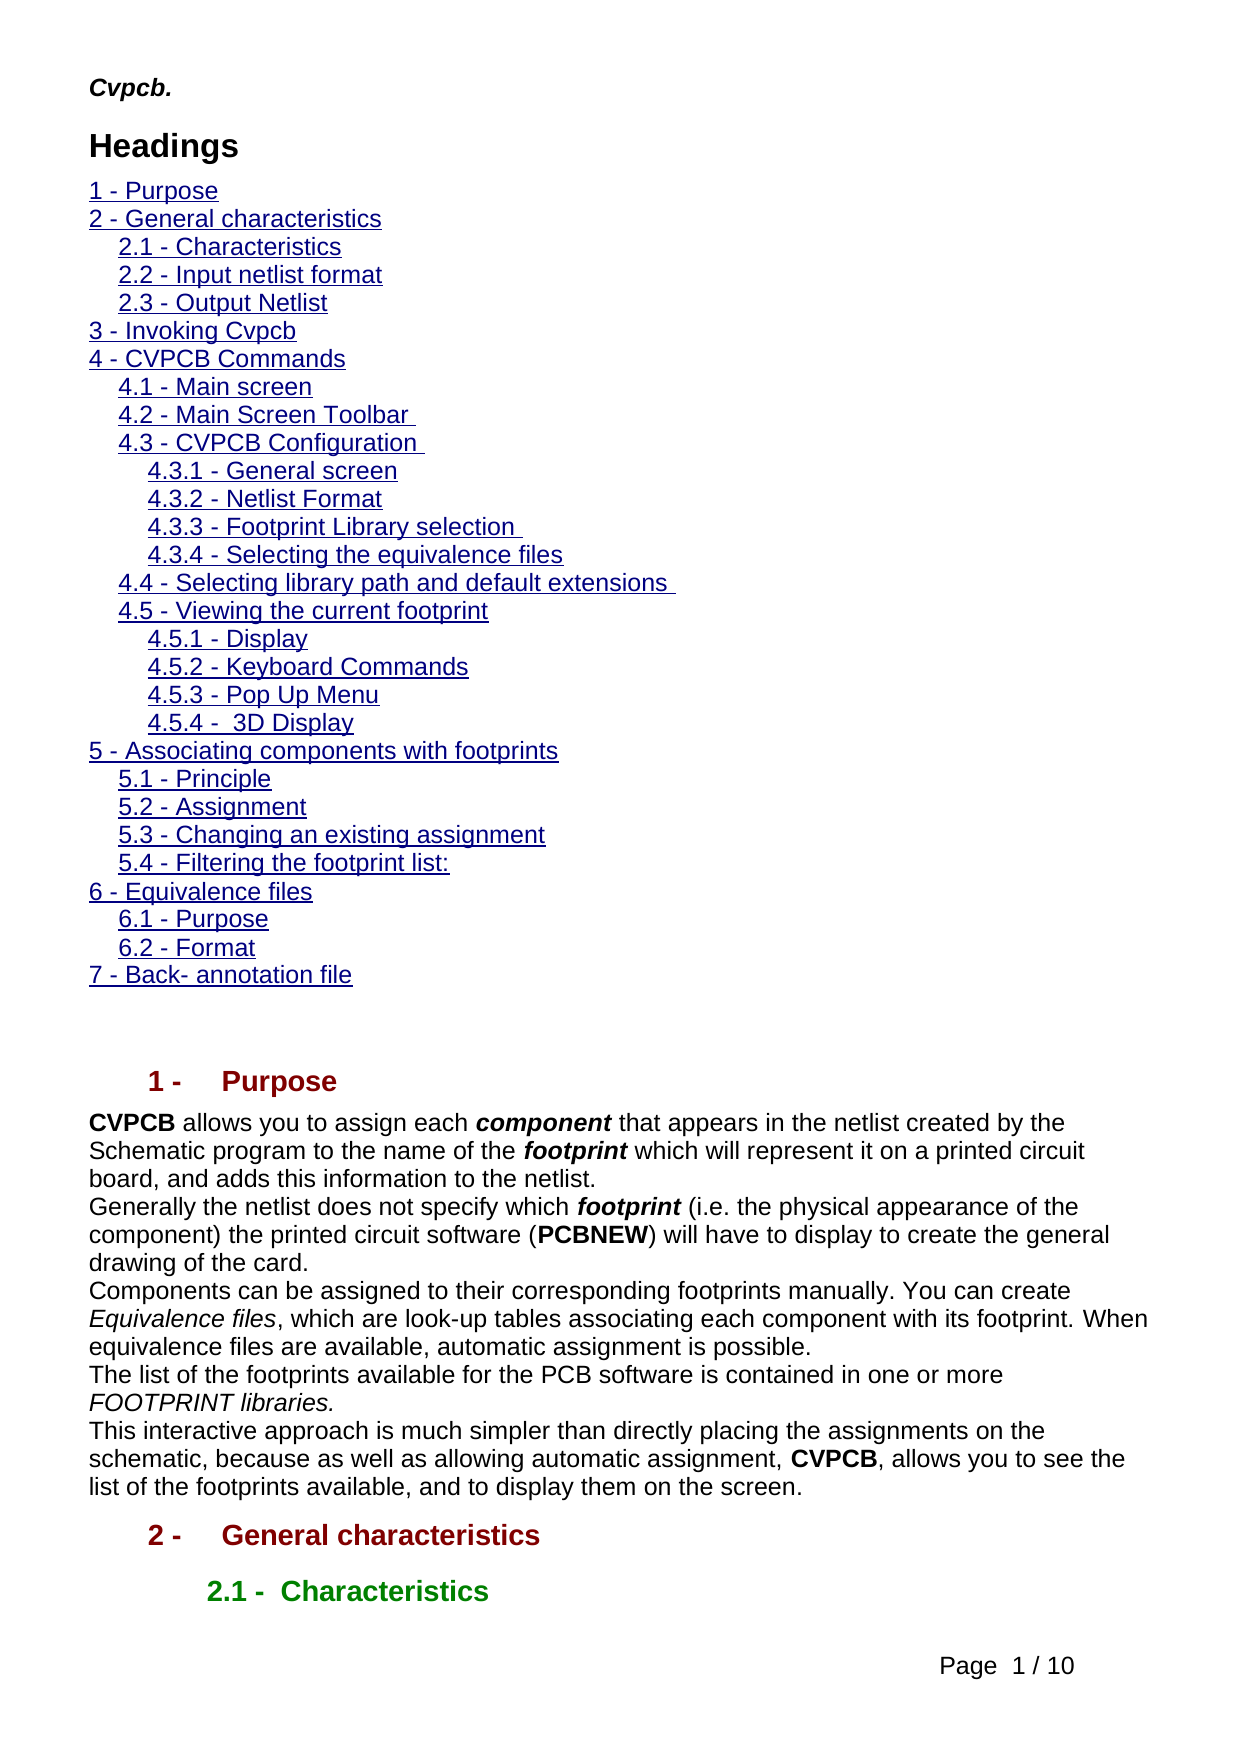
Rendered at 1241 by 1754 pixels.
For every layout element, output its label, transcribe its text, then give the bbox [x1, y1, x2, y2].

text Components can be assigned to their corresponding footprints manually. You can create Equivalence files, which are look-up tables associating each component with its footprint. When equivalence files are available, automatic assignment is possible. [88, 1277, 1152, 1361]
text 2.2 - Input netlist format [118, 261, 1152, 289]
text 5.2 - Assignment [118, 793, 1152, 821]
text 4.1 - Main screen [118, 373, 1152, 401]
subtitle Purpose [148, 1065, 1152, 1097]
text 4.5.3 - Pop Up Menu [147, 681, 1152, 709]
text 4.5 - Viewing the current footprint [118, 597, 1152, 625]
text Generally the netlist does not specify which footprint (i.e. the physical appearance of the component) the printed circuit software (PCBNEW) will have to display to create the general drawing of the card. [88, 1193, 1152, 1277]
text 6.2 - Format [118, 933, 1152, 961]
text 3 - Invoking Cvpcb [88, 317, 1152, 345]
text 2.3 - Output Netlist [118, 289, 1152, 317]
text 4.4 - Selecting library path and default extensions [118, 569, 1152, 597]
text 7 - Back- annotation file [88, 961, 1152, 989]
text 2 - General characteristics [88, 205, 1152, 233]
text 4.5.2 - Keyboard Commands [147, 653, 1152, 681]
text 4.2 - Main Screen Toolbar [118, 401, 1152, 429]
text 5.4 - Filtering the footprint list: [118, 849, 1152, 877]
text 6 - Equivalence files [88, 877, 1152, 905]
text 4.3.4 - Selecting the equivalence files [147, 541, 1152, 569]
text 2.1 - Characteristics [118, 233, 1152, 261]
subtitle General characteristics [148, 1519, 1152, 1551]
text 1 - Purpose [88, 177, 1152, 205]
text 4.3.3 - Footprint Library selection [147, 513, 1152, 541]
text 4 - CVPCB Commands [88, 345, 1152, 373]
text 5.1 - Principle [118, 765, 1152, 793]
text 4.3.2 - Netlist Format [147, 485, 1152, 513]
text 5.3 - Changing an existing assignment [118, 821, 1152, 849]
text 4.3.1 - General screen [147, 457, 1152, 485]
text 5 - Associating components with footprints [88, 737, 1152, 765]
text CVPCB allows you to assign each component that appears in the netlist created by the Schematic program to the name of the footprint which will represent it on a printed circuit board, and adds this information to the netlist. [88, 1109, 1152, 1193]
text 4.5.1 - Display [147, 625, 1152, 653]
text This interactive approach is much simpler than directly placing the assignments on the schematic, because as well as allowing automatic assignment, CVPCB, allows you to see the list of the footprints available, and to display them on the screen. [88, 1417, 1152, 1501]
text 4.5.4 - 3D Display [147, 709, 1152, 737]
subtitle Headings [88, 127, 1152, 164]
text 4.3 - CVPCB Configuration [118, 429, 1152, 457]
text The list of the footprints available for the PCB software is contained in one or more FOOTPRINT libraries. [88, 1361, 1152, 1417]
text 6.1 - Purpose [118, 905, 1152, 933]
subtitle Characteristics [207, 1575, 1152, 1607]
